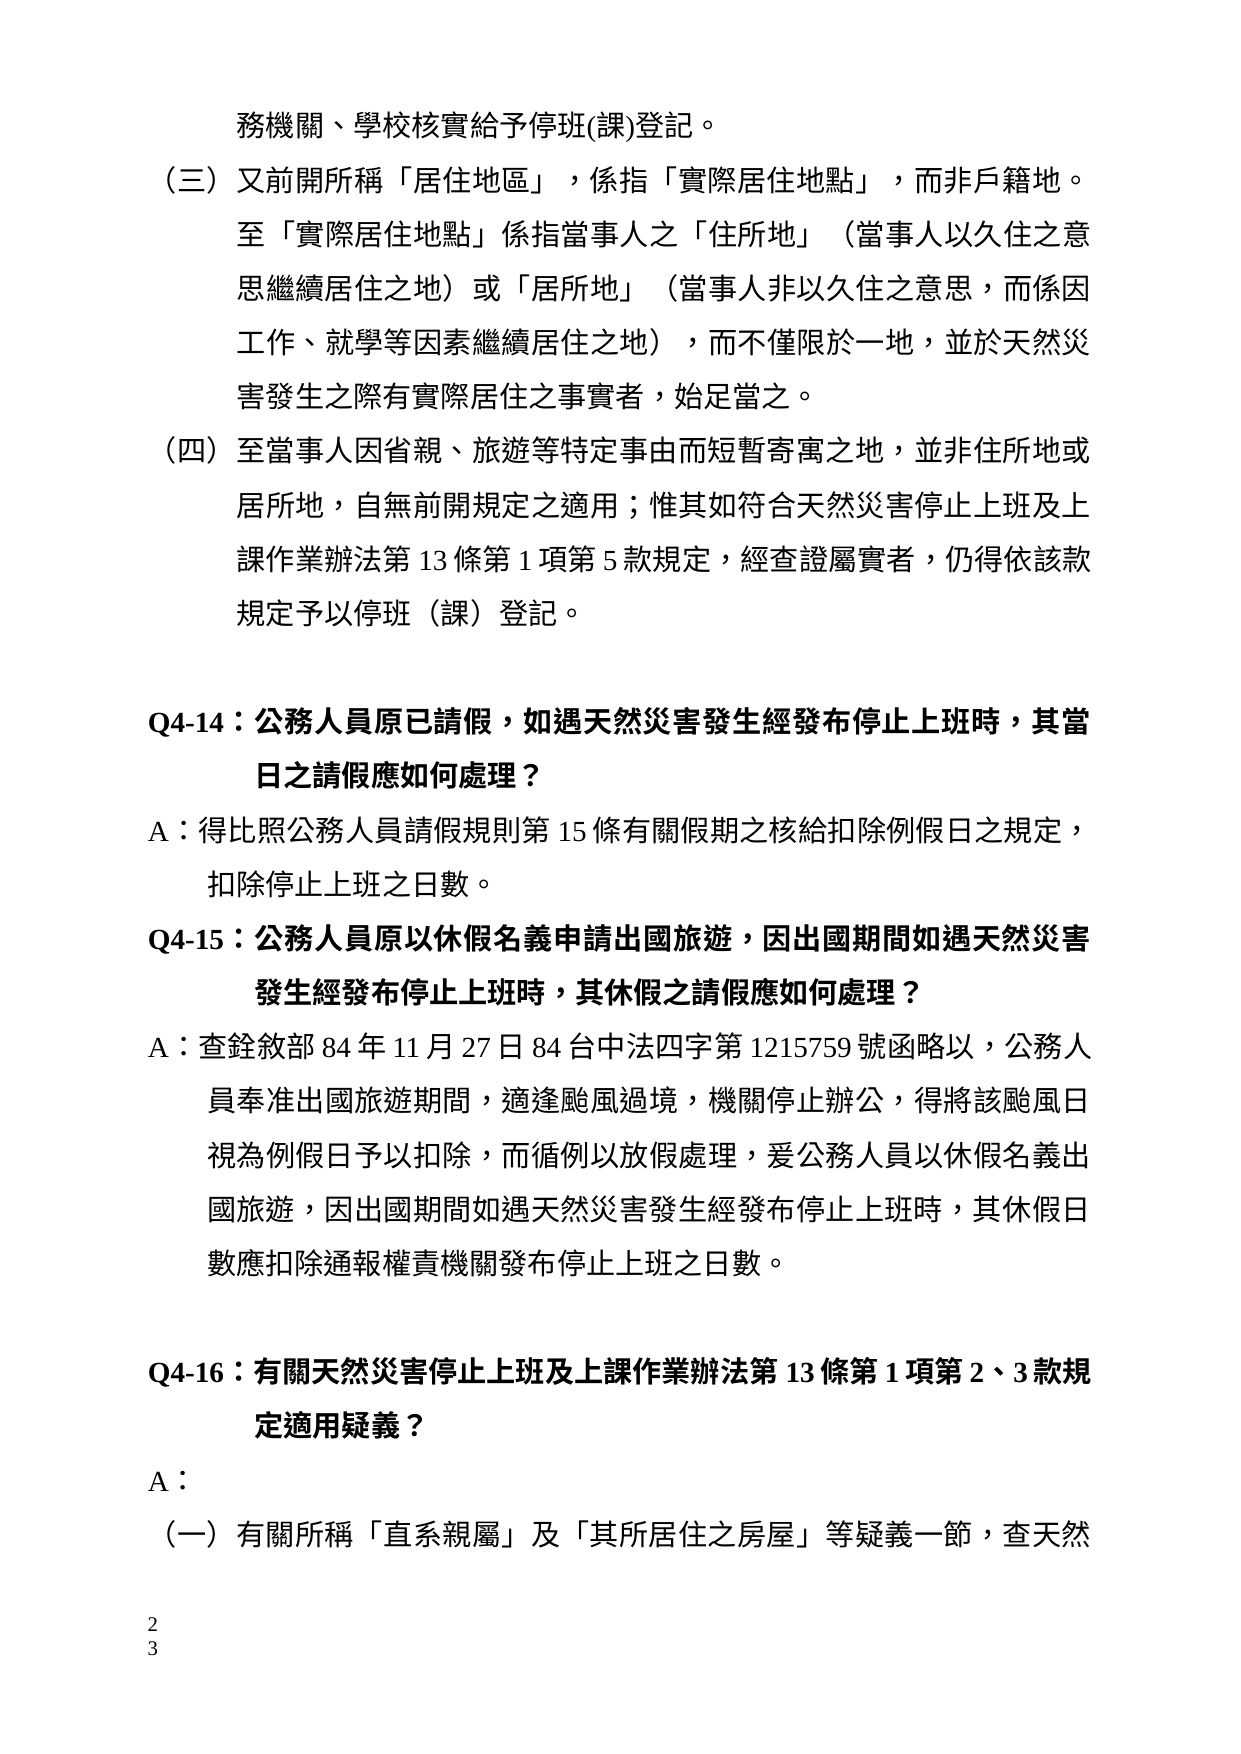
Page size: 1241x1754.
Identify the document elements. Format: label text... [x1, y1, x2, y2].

text （三）又前開所稱「居住地區」，係指「實際居住地點」，而非戶籍地。至「實際居住地點」係指當事人之「住所地」（當事人以久住之意思繼續居住之地）或「居所地」（當事人非以久住之意思，而係因工作、就學等因素繼續居住之地），而不僅限於一地，並於天然災害發生之際有實際居住之事實者，始足當之。 [148, 148, 1092, 418]
text Q4-16：有關天然災害停止上班及上課作業辦法第13條第1項第2、3款規定適用疑義？ [148, 1339, 1092, 1448]
text （四）至當事人因省親、旅遊等特定事由而短暫寄寓之地，並非住所地或居所地，自無前開規定之適用；惟其如符合天然災害停止上班及上課作業辦法第13條第1項第5款規定，經查證屬實者，仍得依該款規定予以停班（課）登記。 [148, 418, 1092, 635]
text （一）有關所稱「直系親屬」及「其所居住之房屋」等疑義一節，查天然災害停止上班及上課作業辦法第13條第1項第2、3款規定，各機關、學校公教員工配偶、直系親屬有重大傷亡或失蹤或員工及其配偶、直系親屬所居住之房屋因受災倒塌或有倒塌之危險，或遭受重大損失時，為處理善後，得自行決定停止上班上課，於事後陳報機關、學校首長。機關、學校首長得在15日範圍內，視實際需要給予當事人停班（課）登記。所稱「直系親屬」之範圍，參照民法之親屬規定，係包含直系血親及直系姻親；所稱「其所居住之房屋」，則包含公教員工本人及其配偶、直系親屬所居住的房屋（配偶之父母屬直系姻親，自包含在內）。 [148, 1502, 1092, 1556]
text Q4-15：公務人員原以休假名義申請出國旅遊，因出國期間如遇天然災害發生經發布停止上班時，其休假之請假應如何處理？ [148, 906, 1092, 1014]
text Q4-14：公務人員原已請假，如遇天然災害發生經發布停止上班時，其當日之請假應如何處理？ [148, 689, 1092, 798]
text A： [148, 1448, 1092, 1502]
text A：得比照公務人員請假規則第15條有關假期之核給扣除例假日之規定，扣除停止上班之日數。 [148, 798, 1092, 906]
text A：查銓敘部84年11月27日84台中法四字第1215759號函略以，公務人員奉准出國旅遊期間，適逢颱風過境，機關停止辦公，得將該颱風日視為例假日予以扣除，而循例以放假處理，爰公務人員以休假名義出國旅遊，因出國期間如遇天然災害發生經發布停止上班時，其休假日數應扣除通報權責機關發布停止上班之日數。 [148, 1014, 1092, 1285]
text 務機關、學校核實給予停班(課)登記。 [148, 93, 1092, 148]
